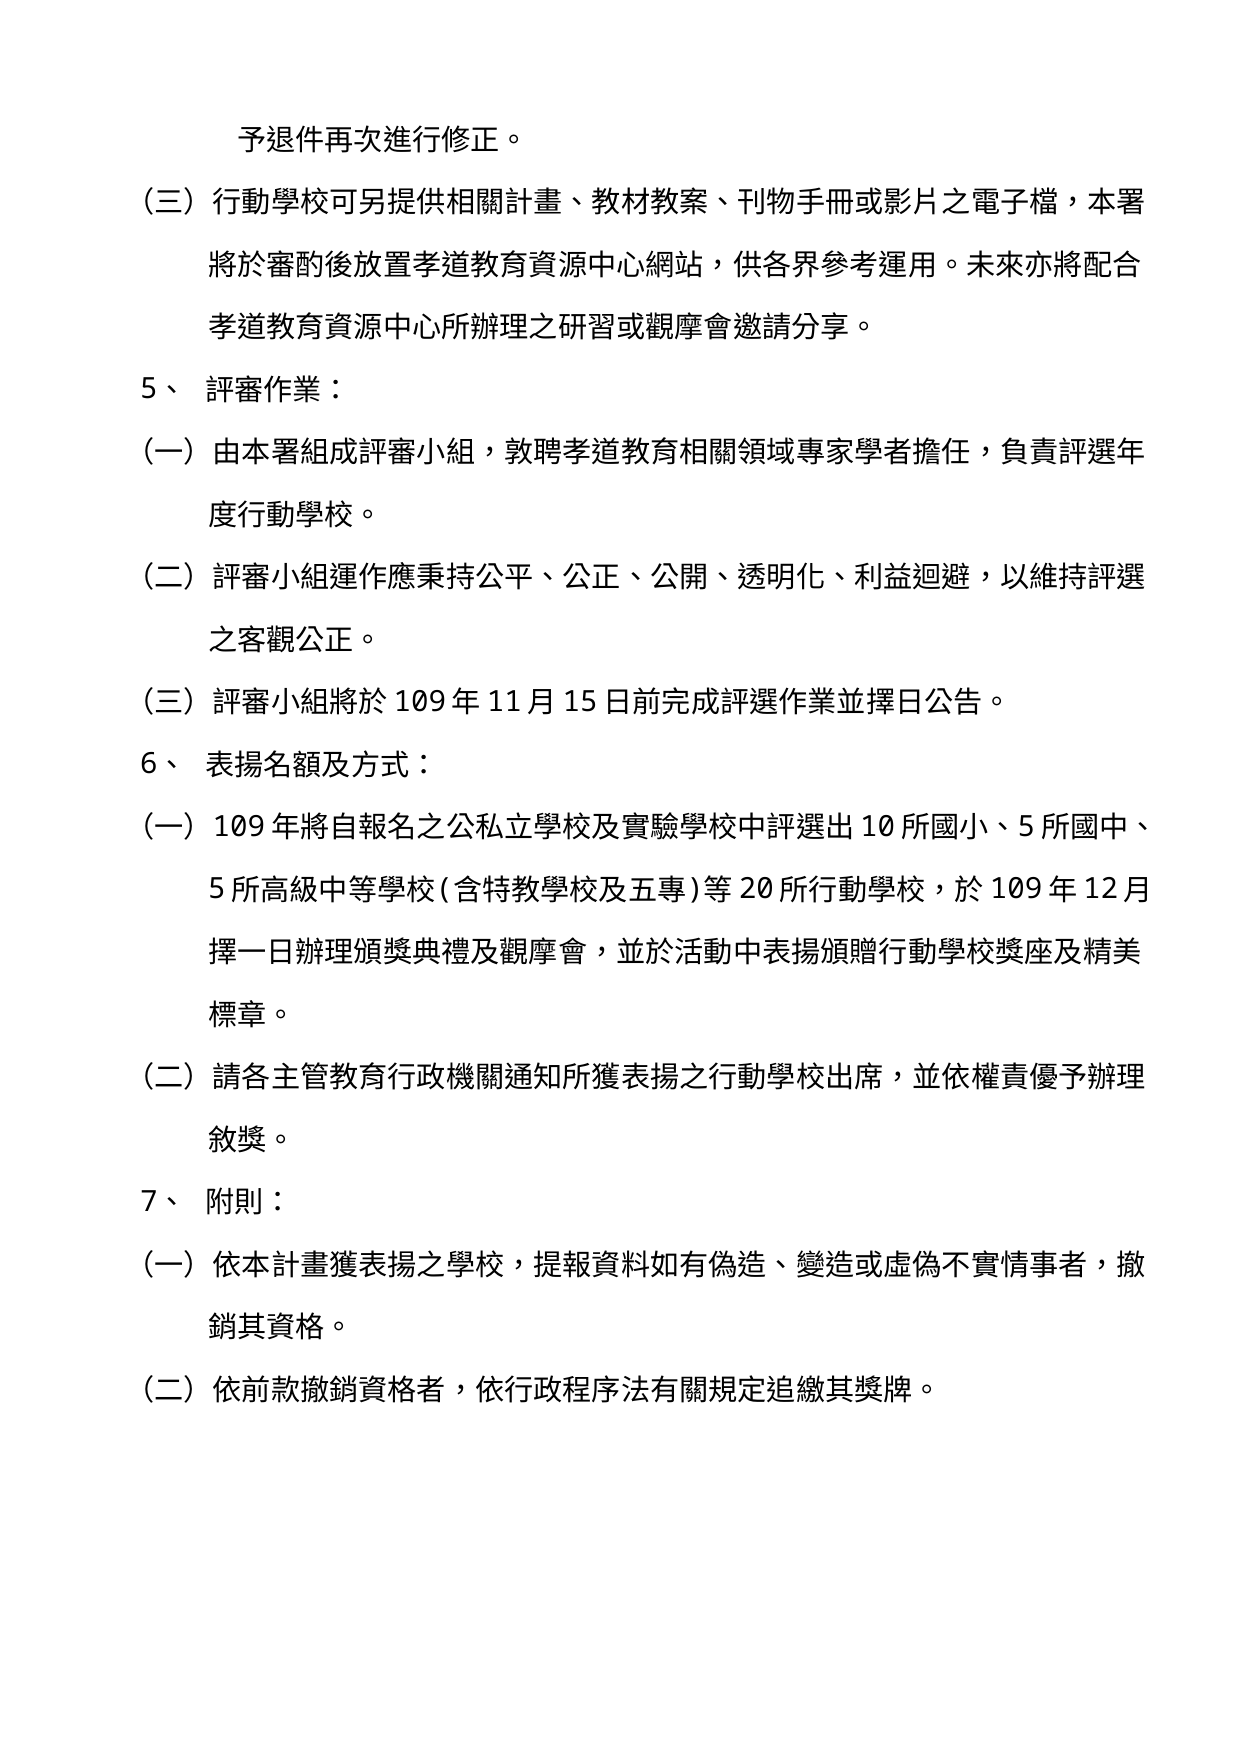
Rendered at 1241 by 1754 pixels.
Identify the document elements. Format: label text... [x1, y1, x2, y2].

text （二）評審小組運作應秉持公平、公正、公開、透明化、利益迴避，以維持評選之客觀公正。 [125, 533, 1165, 658]
text （二）請各主管教育行政機關通知所獲表揚之行動學校出席，並依權責優予辦理敘獎。 [125, 1033, 1165, 1158]
list 表揚名額及方式： [140, 721, 1165, 783]
text （一）依本計畫獲表揚之學校，提報資料如有偽造、變造或虛偽不實情事者，撤銷其資格。 [125, 1221, 1165, 1346]
text （一）109年將自報名之公私立學校及實驗學校中評選出10所國小、5所國中、5所高級中等學校(含特教學校及五專)等20所行動學校，於109年12月擇一日辦理頒獎典禮及觀摩會，並於活動中表揚頒贈行動學校獎座及精美標章。 [125, 783, 1165, 1033]
list 評審作業： [140, 346, 1165, 408]
text （二）依前款撤銷資格者，依行政程序法有關規定追繳其獎牌。 [125, 1346, 1165, 1408]
text （三）評審小組將於109年11月15日前完成評選作業並擇日公告。 [125, 658, 1165, 721]
list 附則： [140, 1158, 1165, 1221]
text （一）由本署組成評審小組，敦聘孝道教育相關領域專家學者擔任，負責評選年度行動學校。 [125, 408, 1165, 533]
text 予退件再次進行修正。 [207, 96, 1165, 158]
text （三）行動學校可另提供相關計畫、教材教案、刊物手冊或影片之電子檔，本署將於審酌後放置孝道教育資源中心網站，供各界參考運用。未來亦將配合孝道教育資源中心所辦理之研習或觀摩會邀請分享。 [125, 158, 1165, 346]
